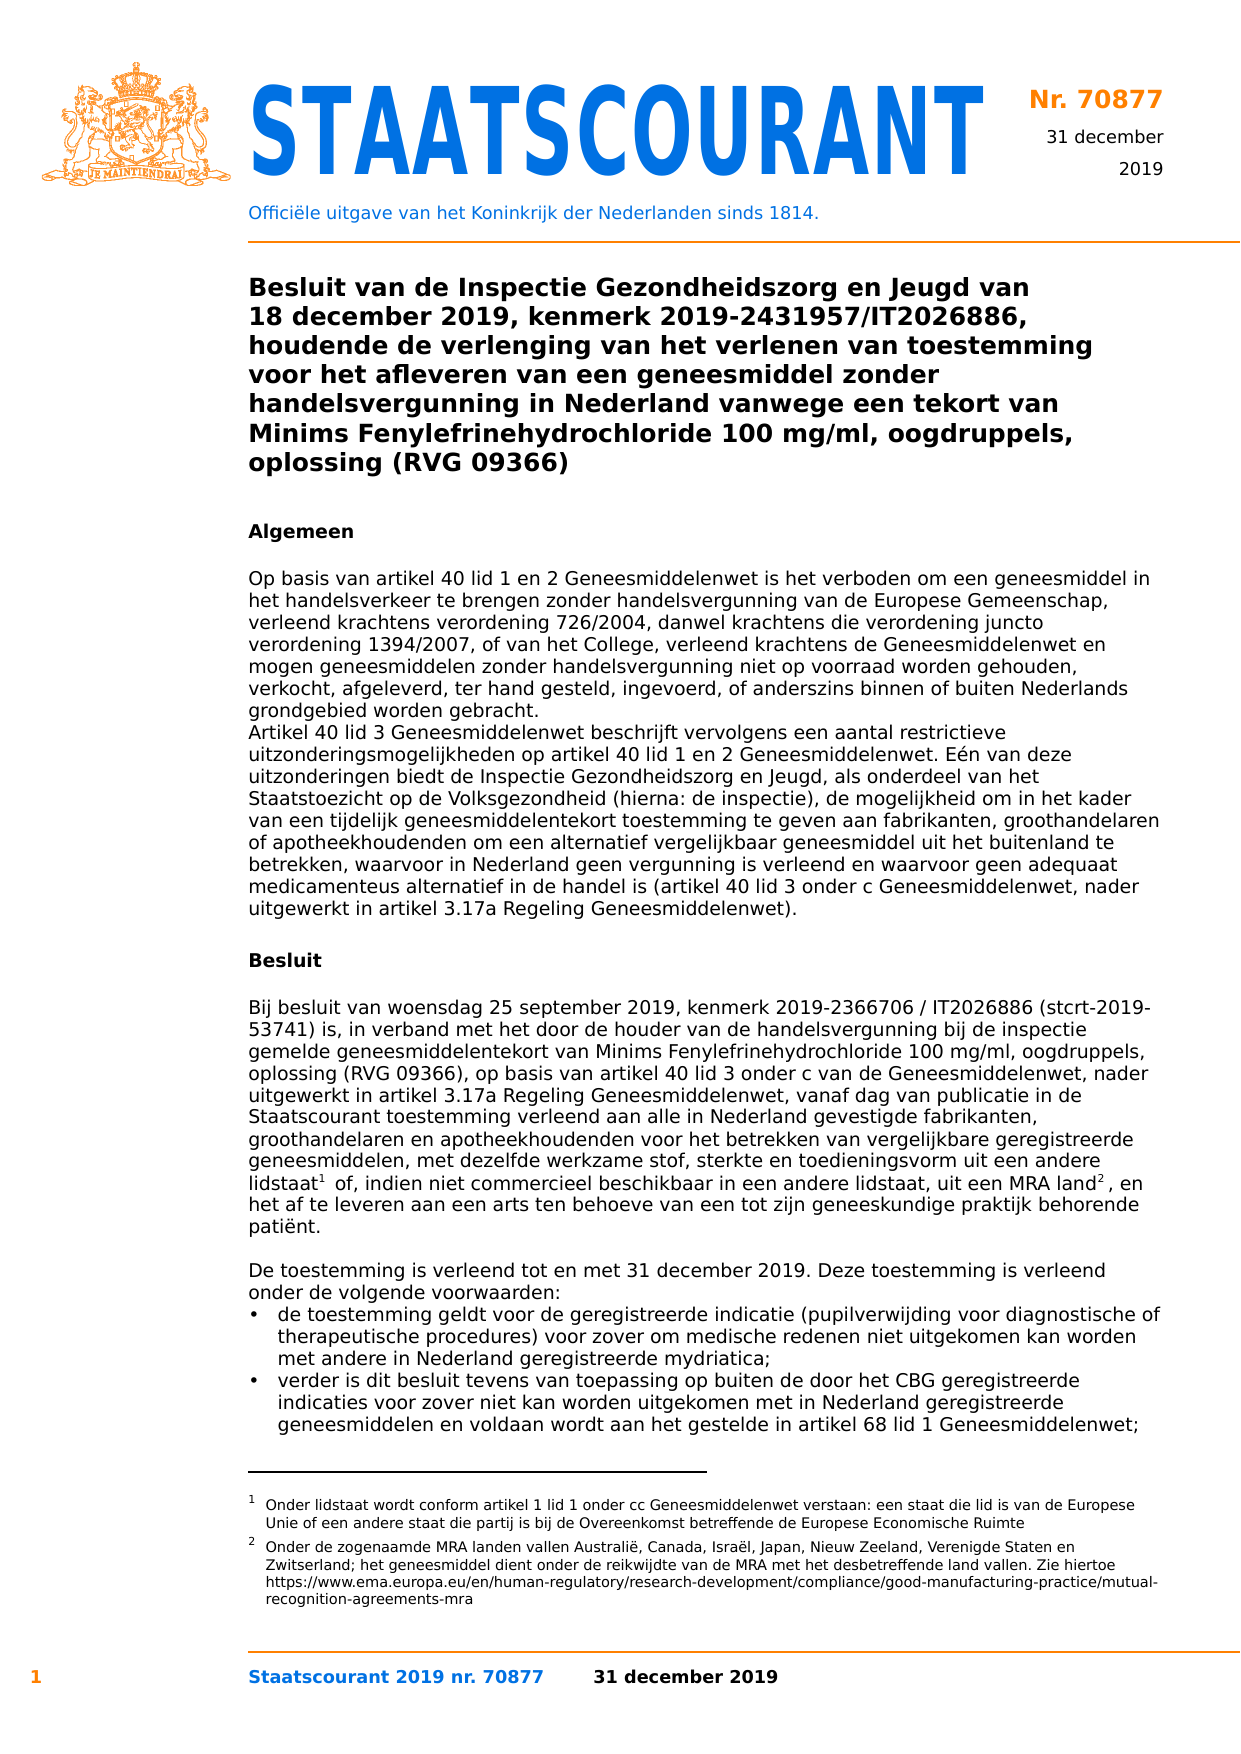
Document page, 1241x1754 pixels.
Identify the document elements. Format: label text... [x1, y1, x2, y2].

text De toestemming is verleend tot en met 31 december 2019. Deze toestemming is verleend onder de volgende voorwaarden: [248, 1260, 1163, 1304]
table_cell Officiële uitgave van het Koninkrijk der Nederlanden sinds 1814. [248, 203, 1240, 241]
subtitle Algemeen [248, 521, 1163, 543]
text • verder is dit besluit tevens van toepassing op buiten de door het CBG geregistreerde indicaties voor zover niet kan worden uitgekomen met in Nederland geregistreerde geneesmiddelen en voldaan wordt aan het gestelde in artikel 68 lid 1 Geneesmiddelenwet; [248, 1370, 1163, 1436]
picture [41, 62, 231, 186]
text Artikel 40 lid 3 Geneesmiddelenwet beschrijft vervolgens een aantal restrictieve uitzonderingsmogelijkheden op artikel 40 lid 1 en 2 Geneesmiddelenwet. Eén van deze uitzonderingen biedt de Inspectie Gezondheidszorg en Jeugd, als onderdeel van het Staatstoezicht op de Volksgezondheid (hierna: de inspectie), de mogelijkheid om in het kader van een tijdelijk geneesmiddelentekort toestemming te geven aan fabrikanten, groothandelaren of apotheekhoudenden om een alternatief vergelijkbaar geneesmiddel uit het buitenland te betrekken, waarvoor in Nederland geen vergunning is verleend en waarvoor geen adequaat medicamenteus alternatief in de handel is (artikel 40 lid 3 onder c Geneesmiddelenwet, nader uitgewerkt in artikel 3.17a Regeling Geneesmiddelenwet). [248, 722, 1163, 919]
subtitle Besluit [248, 949, 1163, 972]
text Op basis van artikel 40 lid 1 en 2 Geneesmiddelenwet is het verboden om een geneesmiddel in het handelsverkeer te brengen zonder handelsvergunning van de Europese Gemeenschap, verleend krachtens verordening 726/2004, danwel krachtens die verordening juncto verordening 1394/2007, of van het College, verleend krachtens de Geneesmiddelenwet en mogen geneesmiddelen zonder handelsvergunning niet op voorraad worden gehouden, verkocht, afgeleverd, ter hand gesteld, ingevoerd, of anderszins binnen of buiten Nederlands grondgebied worden gebracht. [248, 568, 1163, 722]
table_cell 31 december [998, 121, 1240, 153]
text Onder lidstaat wordt conform artikel 1 lid 1 onder cc Geneesmiddelenwet verstaan: een staat die lid is van de Europese Unie of een andere staat die partij is bij de Overeenkomst betreffende de Europese Economische Ruimte [248, 1493, 1163, 1532]
text • de toestemming geldt voor de geregistreerde indicatie (pupilverwijding voor diagnostische of therapeutische procedures) voor zover om medische redenen niet uitgekomen kan worden met andere in Nederland geregistreerde mydriatica; [248, 1304, 1163, 1370]
subtitle Besluit van de Inspectie Gezondheidszorg en Jeugd van 18 december 2019, kenmerk 2019-2431957/IT2026886, houdende de verlenging van het verlenen van toestemming voor het afleveren van een geneesmiddel zonder handelsvergunning in Nederland vanwege een tekort van Minims Fenylefrinehydrochloride 100 mg/ml, oogdruppels, oplossing (RVG 09366) [248, 273, 1163, 477]
text Bij besluit van woensdag 25 september 2019, kenmerk 2019-2366706 / IT2026886 (stcrt-2019-53741) is, in verband met het door de houder van de handelsvergunning bij de inspectie gemelde geneesmiddelentekort van Minims Fenylefrinehydrochloride 100 mg/ml, oogdruppels, oplossing (RVG 09366), op basis van artikel 40 lid 3 onder c van de Geneesmiddelenwet, nader uitgewerkt in artikel 3.17a Regeling Geneesmiddelenwet, vanaf dag van publicatie in de Staatscourant toestemming verleend aan alle in Nederland gevestigde fabrikanten, groothandelaren en apotheekhoudenden voor het betrekken van vergelijkbare geregistreerde geneesmiddelen, met dezelfde werkzame stof, sterkte en toedieningsvorm uit een andere lidstaat of, indien niet commercieel beschikbaar in een andere lidstaat, uit een MRA land, en het af te leveren aan een arts ten behoeve van een tot zijn geneeskundige praktijk behorende patiënt. [248, 997, 1163, 1238]
table_cell 2019 [998, 153, 1240, 203]
table_header Nr. 70877 [998, 62, 1240, 121]
table_header [25, 62, 248, 241]
text Onder de zogenaamde MRA landen vallen Australië, Canada, Israël, Japan, Nieuw Zeeland, Verenigde Staten en Zwitserland; het geneesmiddel dient onder de reikwijdte van de MRA met het desbetreffende land vallen. Zie hiertoe https://www.ema.europa.eu/en/human-regulatory/research-development/compliance/good-manufacturing-practice/mutual-recognition-agreements-mra [248, 1535, 1163, 1608]
table_header STAATSCOURANT [248, 62, 998, 203]
